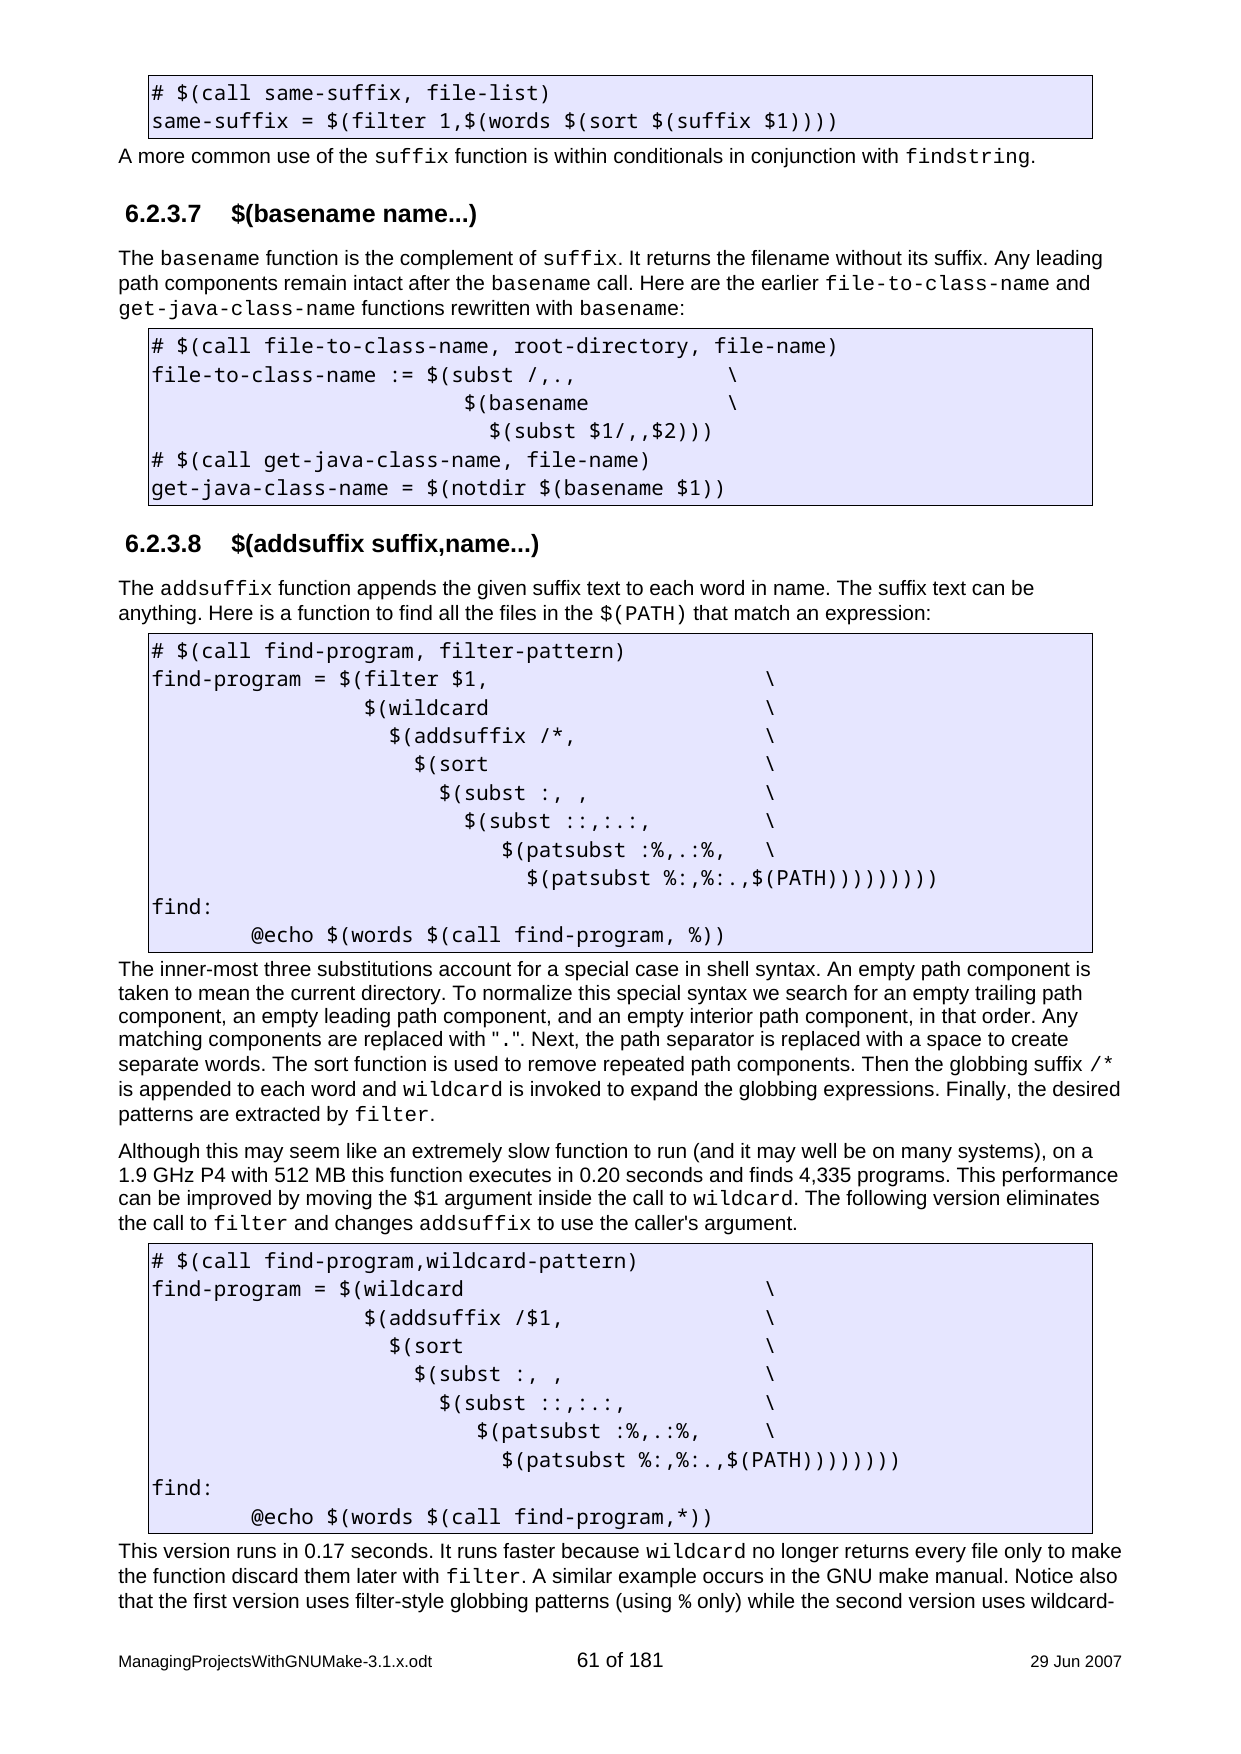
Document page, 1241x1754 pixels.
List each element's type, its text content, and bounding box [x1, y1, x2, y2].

text get-java-class-name = $(notdir $(basename $1)) [149, 470, 1092, 505]
text find-program = $(wildcard \ [149, 1271, 1092, 1299]
text # $(call find-program, filter-pattern) [149, 634, 1092, 661]
text # $(call file-to-class-name, root-directory, file-name) [149, 329, 1092, 357]
text find: [149, 1470, 1092, 1499]
text find-program = $(filter $1, \ [149, 661, 1092, 689]
subtitle $(addsuffix suffix,name...) [118, 530, 1122, 558]
text Although this may seem like an extremely slow function to run (and it may well be on many systems), on a 1.9 GHz P4 with 512 MB this function executes in 0.20 seconds and finds 4,335 programs. This performance can be improved by moving the $1 argument inside the call to wildcard. The following version eliminates the call to filter and changes addsuffix to use the caller's argument. [118, 1140, 1122, 1237]
text $(subst :, , \ [149, 1356, 1092, 1385]
text @echo $(words $(call find-program, %)) [149, 917, 1092, 952]
text # $(call same-suffix, file-list) [149, 76, 1092, 103]
text $(wildcard \ [149, 689, 1092, 718]
text $(basename \ [149, 385, 1092, 413]
text $(patsubst :%,.:%, \ [149, 832, 1092, 860]
text $(patsubst %:,%:.,$(PATH))))))))) [149, 860, 1092, 889]
text $(subst $1/,,$2))) [149, 413, 1092, 442]
text # $(call get-java-class-name, file-name) [149, 442, 1092, 470]
text @echo $(words $(call find-program,*)) [149, 1499, 1092, 1533]
text file-to-class-name := $(subst /,., \ [149, 357, 1092, 385]
text $(patsubst :%,.:%, \ [149, 1413, 1092, 1442]
text The inner-most three substitutions account for a special case in shell syntax. An empty path component is taken to mean the current directory. To normalize this special syntax we search for an empty trailing path component, an empty leading path component, and an empty interior path component, in that order. Any matching components are replaced with ".". Next, the path separator is replaced with a space to create separate words. The sort function is used to remove repeated path components. Then the globbing suffix /* is appended to each word and wildcard is invoked to expand the globbing expressions. Finally, the desired patterns are extracted by filter. [118, 958, 1122, 1128]
text # $(call find-program,wildcard-pattern) [149, 1244, 1092, 1271]
text same-suffix = $(filter 1,$(words $(sort $(suffix $1)))) [149, 103, 1092, 138]
text $(sort \ [149, 746, 1092, 775]
text $(sort \ [149, 1328, 1092, 1356]
text $(patsubst %:,%:.,$(PATH)))))))) [149, 1442, 1092, 1470]
text $(subst ::,:.:, \ [149, 803, 1092, 832]
text $(subst :, , \ [149, 775, 1092, 803]
text The addsuffix function appends the given suffix text to each word in name. The suffix text can be anything. Here is a function to find all the files in the $(PATH) that match an expression: [118, 576, 1122, 627]
text A more common use of the suffix function is within conditionals in conjunction with findstring. [118, 144, 1122, 169]
text This version runs in 0.17 seconds. It runs faster because wildcard no longer returns every file only to make the function discard them later with filter. A similar example occurs in the GNU make manual. Notice also that the first version uses filter-style globbing patterns (using % only) while the second version uses wildcard- [118, 1539, 1122, 1615]
text $(subst ::,:.:, \ [149, 1385, 1092, 1413]
text $(addsuffix /*, \ [149, 718, 1092, 746]
text $(addsuffix /$1, \ [149, 1299, 1092, 1328]
subtitle $(basename name...) [118, 200, 1122, 228]
text find: [149, 889, 1092, 917]
text The basename function is the complement of suffix. It returns the filename without its suffix. Any leading path components remain intact after the basename call. Here are the earlier file-to-class-name and get-java-class-name functions rewritten with basename: [118, 247, 1122, 322]
